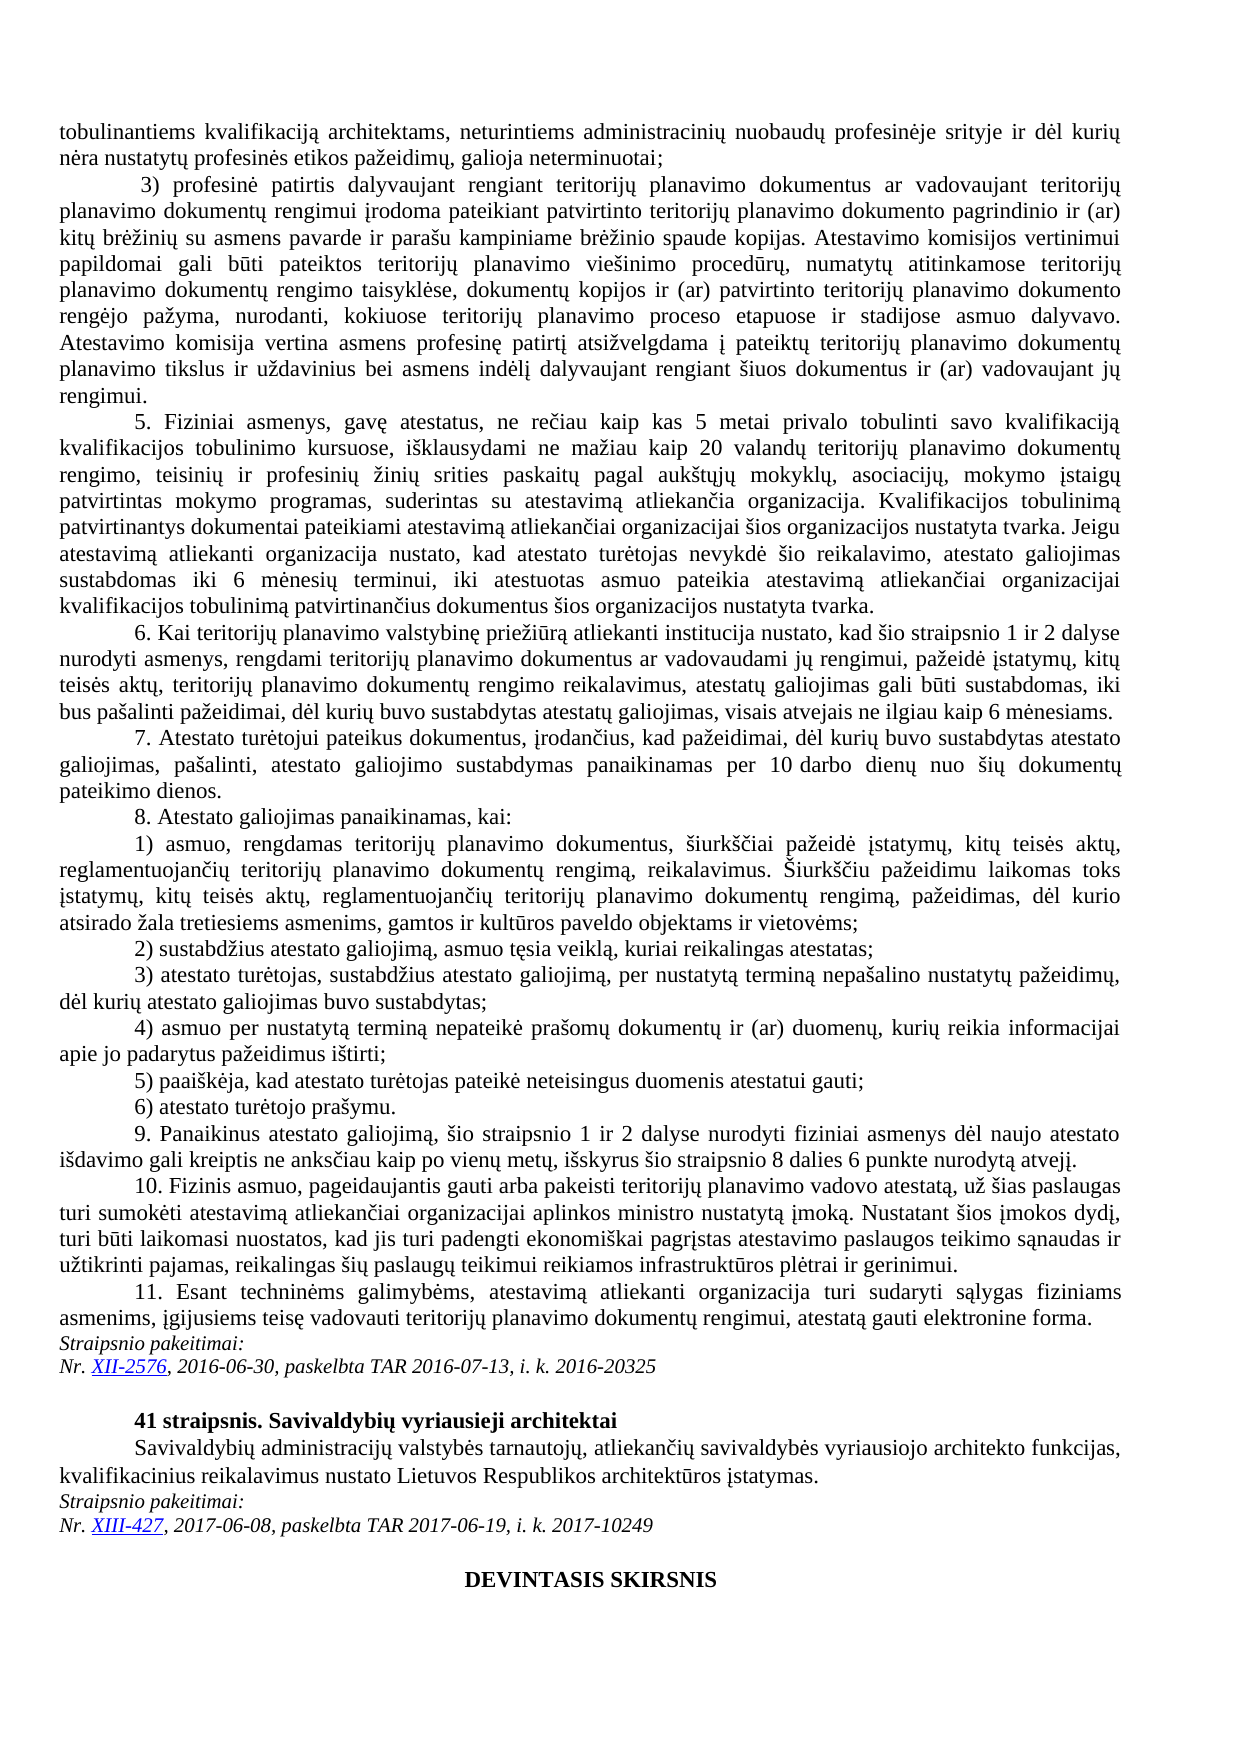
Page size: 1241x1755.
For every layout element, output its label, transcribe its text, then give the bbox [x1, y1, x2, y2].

text Nr. XII-2576, 2016-06-30, paskelbta TAR 2016-07-13, i. k. 2016-20325 [59, 1354, 1122, 1378]
text 7. Atestato turėtojui pateikus dokumentus, įrodančius, kad pažeidimai, dėl kurių buvo sustabdytas atestato galiojimas, pašalinti, atestato galiojimo sustabdymas panaikinamas per 10 darbo dienų nuo šių dokumentų pateikimo dienos. [59, 724, 1122, 803]
text Nr. XIII-427, 2017-06-08, paskelbta TAR 2017-06-19, i. k. 2017-10249 [59, 1513, 1122, 1537]
text 9. Panaikinus atestato galiojimą, šio straipsnio 1 ir 2 dalyse nurodyti fiziniai asmenys dėl naujo atestato išdavimo gali kreiptis ne anksčiau kaip po vienų metų, išskyrus šio straipsnio 8 dalies 6 punkte nurodytą atvejį. [59, 1119, 1122, 1172]
text 1) asmuo, rengdamas teritorijų planavimo dokumentus, šiurkščiai pažeidė įstatymų, kitų teisės aktų, reglamentuojančių teritorijų planavimo dokumentų rengimą, reikalavimus. Šiurkščiu pažeidimu laikomas toks įstatymų, kitų teisės aktų, reglamentuojančių teritorijų planavimo dokumentų rengimą, pažeidimas, dėl kurio atsirado žala tretiesiems asmenims, gamtos ir kultūros paveldo objektams ir vietovėms; [59, 830, 1122, 935]
text 6. Kai teritorijų planavimo valstybinę priežiūrą atliekanti institucija nustato, kad šio straipsnio 1 ir 2 dalyse nurodyti asmenys, rengdami teritorijų planavimo dokumentus ar vadovaudami jų rengimui, pažeidė įstatymų, kitų teisės aktų, teritorijų planavimo dokumentų rengimo reikalavimus, atestatų galiojimas gali būti sustabdomas, iki bus pašalinti pažeidimai, dėl kurių buvo sustabdytas atestatų galiojimas, visais atvejais ne ilgiau kaip 6 mėnesiams. [59, 619, 1122, 724]
text 4) asmuo per nustatytą terminą nepateikė prašomų dokumentų ir (ar) duomenų, kurių reikia informacijai apie jo padarytus pažeidimus ištirti; [59, 1014, 1122, 1067]
text Savivaldybių administracijų valstybės tarnautojų, atliekančių savivaldybės vyriausiojo architekto funkcijas, kvalifikacinius reikalavimus nustato Lietuvos Respublikos architektūros įstatymas. [59, 1434, 1122, 1489]
text 6) atestato turėtojo prašymu. [59, 1093, 1122, 1119]
text Straipsnio pakeitimai: [59, 1330, 1122, 1354]
text DEVINTASIS SKIRSNIS [59, 1566, 1122, 1592]
text 3) profesinė patirtis dalyvaujant rengiant teritorijų planavimo dokumentus ar vadovaujant teritorijų planavimo dokumentų rengimui įrodoma pateikiant patvirtinto teritorijų planavimo dokumento pagrindinio ir (ar) kitų brėžinių su asmens pavarde ir parašu kampiniame brėžinio spaude kopijas. Atestavimo komisijos vertinimui papildomai gali būti pateiktos teritorijų planavimo viešinimo procedūrų, numatytų atitinkamose teritorijų planavimo dokumentų rengimo taisyklėse, dokumentų kopijos ir (ar) patvirtinto teritorijų planavimo dokumento rengėjo pažyma, nurodanti, kokiuose teritorijų planavimo proceso etapuose ir stadijose asmuo dalyvavo. Atestavimo komisija vertina asmens profesinę patirtį atsižvelgdama į pateiktų teritorijų planavimo dokumentų planavimo tikslus ir uždavinius bei asmens indėlį dalyvaujant rengiant šiuos dokumentus ir (ar) vadovaujant jų rengimui. [59, 171, 1122, 408]
text 2) sustabdžius atestato galiojimą, asmuo tęsia veiklą, kuriai reikalingas atestatas; [59, 935, 1122, 961]
text 5. Fiziniai asmenys, gavę atestatus, ne rečiau kaip kas 5 metai privalo tobulinti savo kvalifikaciją kvalifikacijos tobulinimo kursuose, išklausydami ne mažiau kaip 20 valandų teritorijų planavimo dokumentų rengimo, teisinių ir profesinių žinių srities paskaitų pagal aukštųjų mokyklų, asociacijų, mokymo įstaigų patvirtintas mokymo programas, suderintas su atestavimą atliekančia organizacija. Kvalifikacijos tobulinimą patvirtinantys dokumentai pateikiami atestavimą atliekančiai organizacijai šios organizacijos nustatyta tvarka. Jeigu atestavimą atliekanti organizacija nustato, kad atestato turėtojas nevykdė šio reikalavimo, atestato galiojimas sustabdomas iki 6 mėnesių terminui, iki atestuotas asmuo pateikia atestavimą atliekančiai organizacijai kvalifikacijos tobulinimą patvirtinančius dokumentus šios organizacijos nustatyta tvarka. [59, 408, 1122, 619]
text 8. Atestato galiojimas panaikinamas, kai: [59, 803, 1122, 830]
text 3) atestato turėtojas, sustabdžius atestato galiojimą, per nustatytą terminą nepašalino nustatytų pažeidimų, dėl kurių atestato galiojimas buvo sustabdytas; [59, 961, 1122, 1014]
text 41 straipsnis. Savivaldybių vyriausieji architektai [59, 1407, 1122, 1434]
text 5) paaiškėja, kad atestato turėtojas pateikė neteisingus duomenis atestatui gauti; [59, 1067, 1122, 1093]
text tobulinantiems kvalifikaciją architektams, neturintiems administracinių nuobaudų profesinėje srityje ir dėl kurių nėra nustatytų profesinės etikos pažeidimų, galioja neterminuotai; [59, 118, 1122, 171]
text 10. Fizinis asmuo, pageidaujantis gauti arba pakeisti teritorijų planavimo vadovo atestatą, už šias paslaugas turi sumokėti atestavimą atliekančiai organizacijai aplinkos ministro nustatytą įmoką. Nustatant šios įmokos dydį, turi būti laikomasi nuostatos, kad jis turi padengti ekonomiškai pagrįstas atestavimo paslaugos teikimo sąnaudas ir užtikrinti pajamas, reikalingas šių paslaugų teikimui reikiamos infrastruktūros plėtrai ir gerinimui. [59, 1172, 1122, 1278]
text 11. Esant techninėms galimybėms, atestavimą atliekanti organizacija turi sudaryti sąlygas fiziniams asmenims, įgijusiems teisę vadovauti teritorijų planavimo dokumentų rengimui, atestatą gauti elektronine forma. [59, 1278, 1122, 1330]
text Straipsnio pakeitimai: [59, 1489, 1122, 1513]
